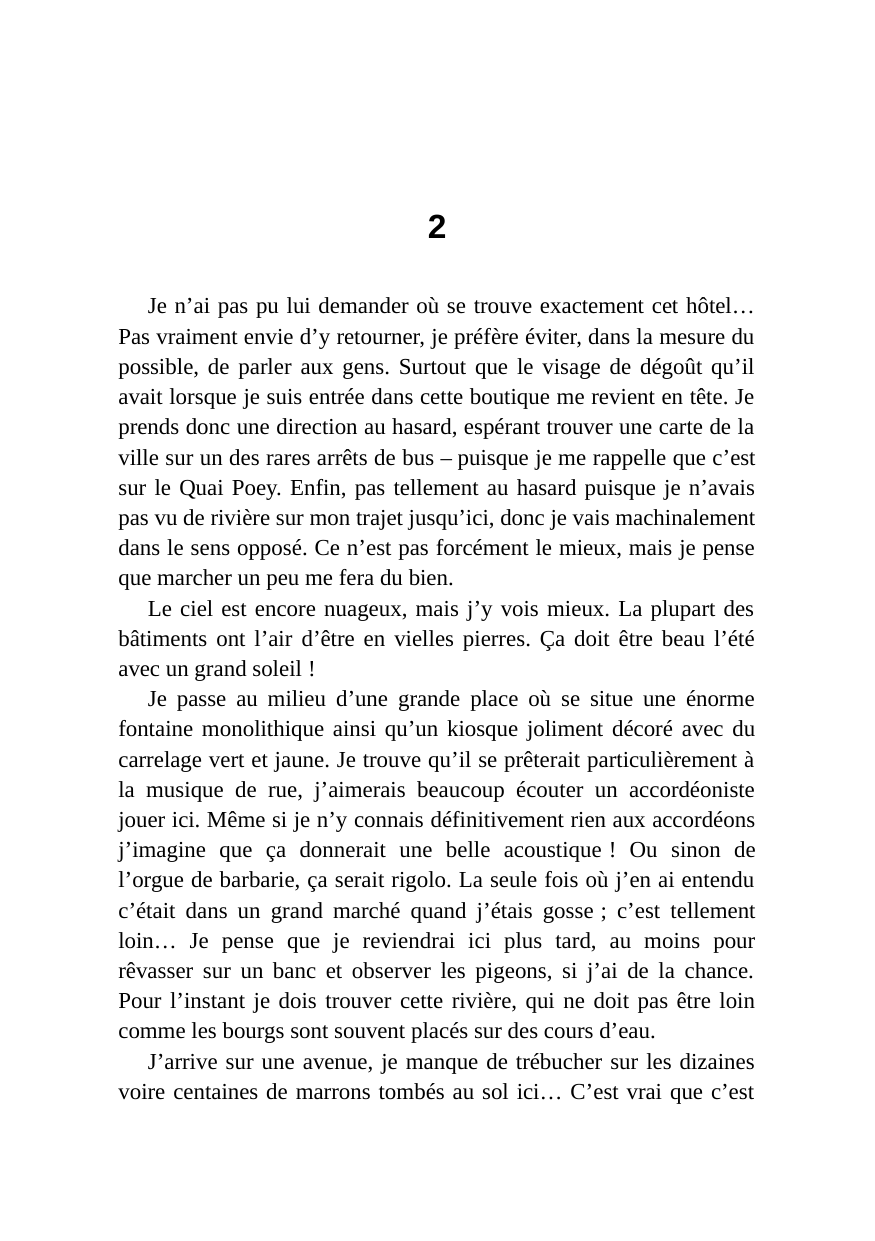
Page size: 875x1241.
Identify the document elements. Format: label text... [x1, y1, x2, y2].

text Le ciel est encore nuageux, mais j’y vois mieux. La plupart des bâtiments ont l’air d’être en vielles pierres. Ça doit être beau l’été avec un grand soleil ! [118, 595, 756, 681]
subtitle 2 [118, 207, 756, 245]
text Je n’ai pas pu lui demander où se trouve exactement cet hôtel… Pas vraiment envie d’y retourner, je préfère éviter, dans la mesure du possible, de parler aux gens. Surtout que le visage de dégoût qu’il avait lorsque je suis entrée dans cette boutique me revient en tête. Je prends donc une direction au hasard, espérant trouver une carte de la ville sur un des rares arrêts de bus – puisque je me rappelle que c’est sur le Quai Poey. Enfin, pas tellement au hasard puisque je n’avais pas vu de rivière sur mon trajet jusqu’ici, donc je vais machinalement dans le sens opposé. Ce n’est pas forcément le mieux, mais je pense que marcher un peu me fera du bien. [118, 293, 756, 591]
text J’arrive sur une avenue, je manque de trébucher sur les dizaines voire centaines de marrons tombés au sol ici… C’est vrai que c’est [118, 1048, 756, 1104]
text Je passe au milieu d’une grande place où se situe une énorme fontaine monolithique ainsi qu’un kiosque joliment décoré avec du carrelage vert et jaune. Je trouve qu’il se prêterait particulièrement à la musique de rue, j’aimerais beaucoup écouter un accordéoniste jouer ici. Même si je n’y connais définitivement rien aux accordéons j’imagine que ça donnerait une belle acoustique ! Ou sinon de l’orgue de barbarie, ça serait rigolo. La seule fois où j’en ai entendu c’était dans un grand marché quand j’étais gosse ; c’est tellement loin… Je pense que je reviendrai ici plus tard, au moins pour rêvasser sur un banc et observer les pigeons, si j’ai de la chance. Pour l’instant je dois trouver cette rivière, qui ne doit pas être loin comme les bourgs sont souvent placés sur des cours d’eau. [118, 685, 756, 1044]
